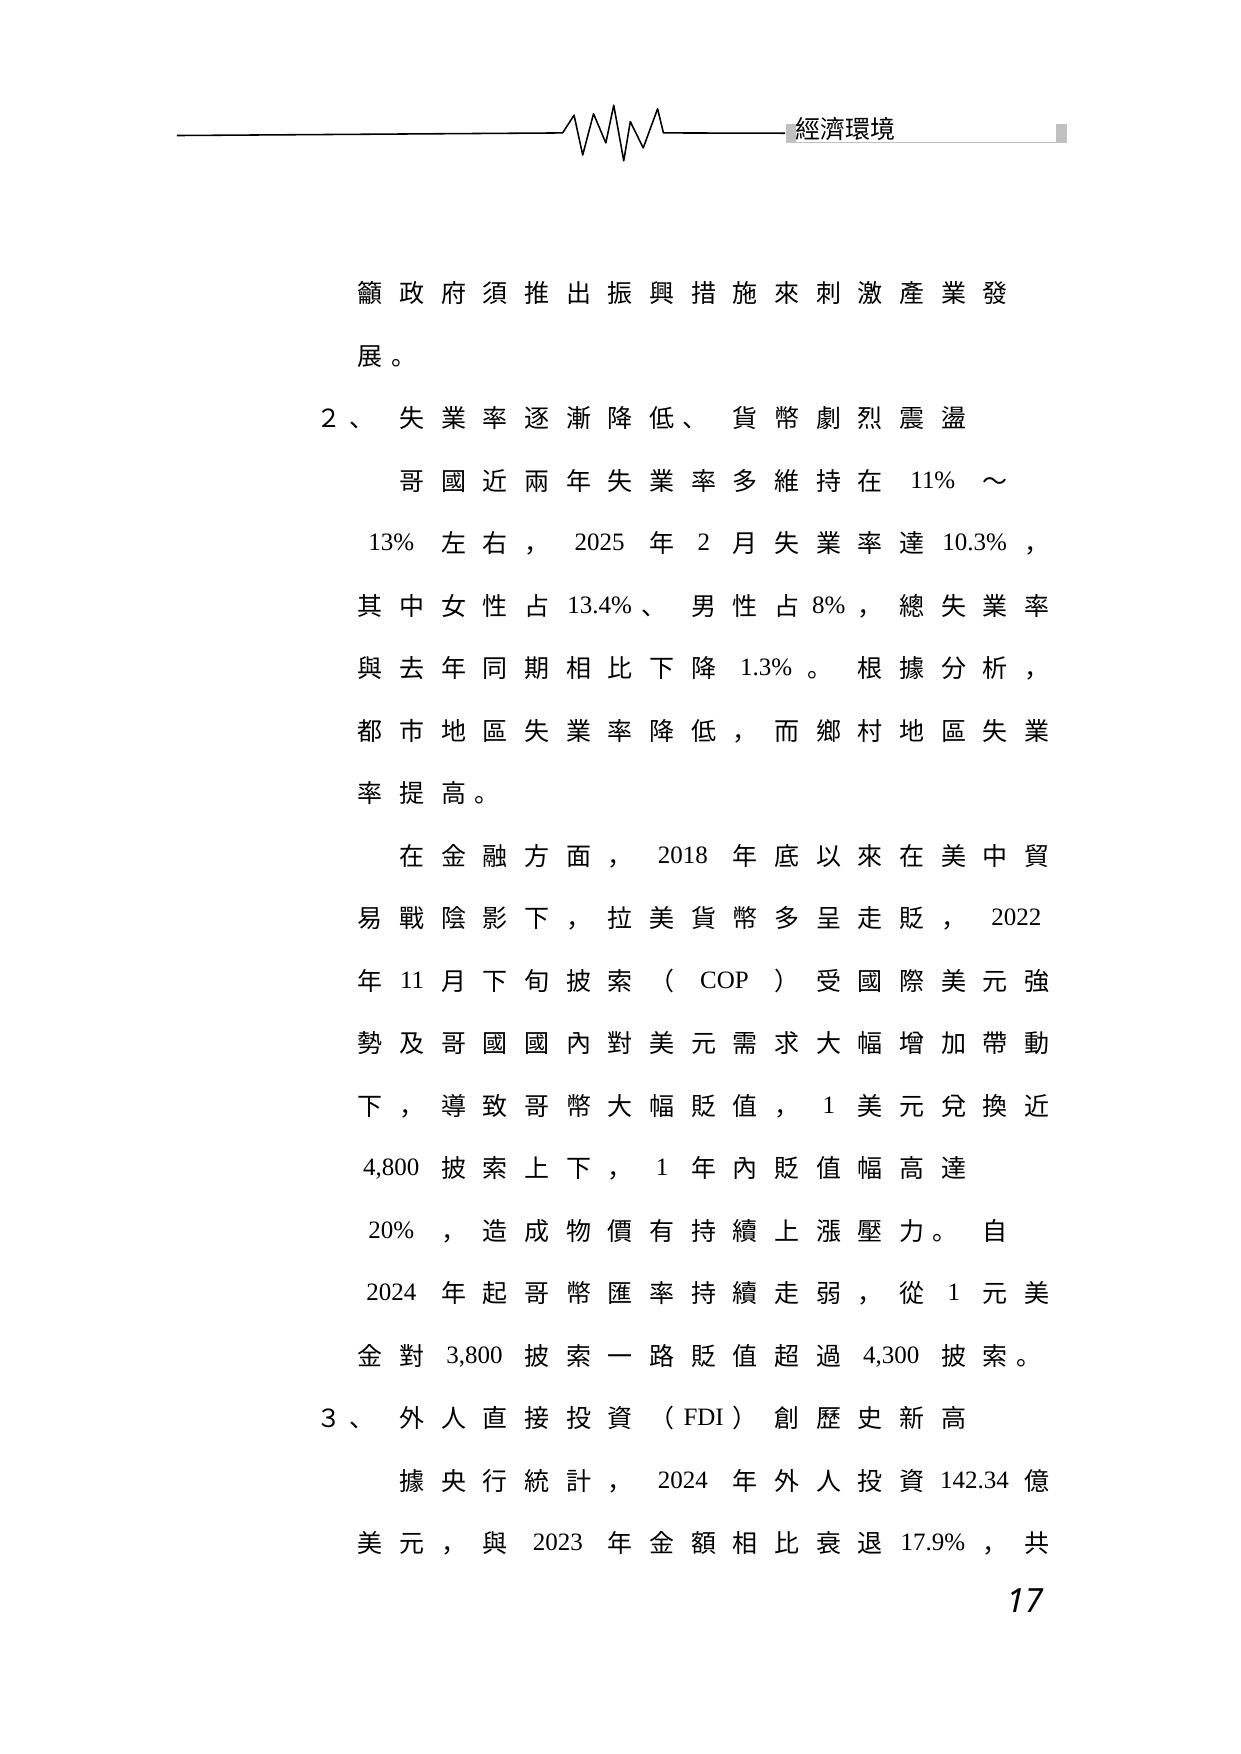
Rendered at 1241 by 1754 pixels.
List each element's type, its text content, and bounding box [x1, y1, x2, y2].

text 據央行統計，2024年外人投資142.34億美元，與2023年金額相比衰退17.9%，共 [330, 1438, 1058, 1563]
text 哥國近兩年失業率多維持在11%～13%左右，2025年2月失業率達10.3%，其中女性占13.4%、男性占8%，總失業率與去年同期相比下降1.3%。根據分析，都市地區失業率降低，而鄉村地區失業率提高。 [330, 438, 1058, 813]
text ３、外人直接投資（FDI）創歷史新高 [281, 1375, 1058, 1438]
text 籲政府須推出振興措施來刺激產業發展。 [330, 250, 1058, 375]
text 在金融方面，2018年底以來在美中貿易戰陰影下，拉美貨幣多呈走貶，2022年11月下旬披索（COP）受國際美元強勢及哥國國內對美元需求大幅增加帶動下，導致哥幣大幅貶值，1美元兌換近4,800披索上下，1年內貶值幅高達20%，造成物價有持續上漲壓力。自2024年起哥幣匯率持續走弱，從1元美金對3,800披索一路貶值超過4,300披索。 [330, 813, 1058, 1375]
text ２、失業率逐漸降低、貨幣劇烈震盪 [281, 375, 1058, 438]
